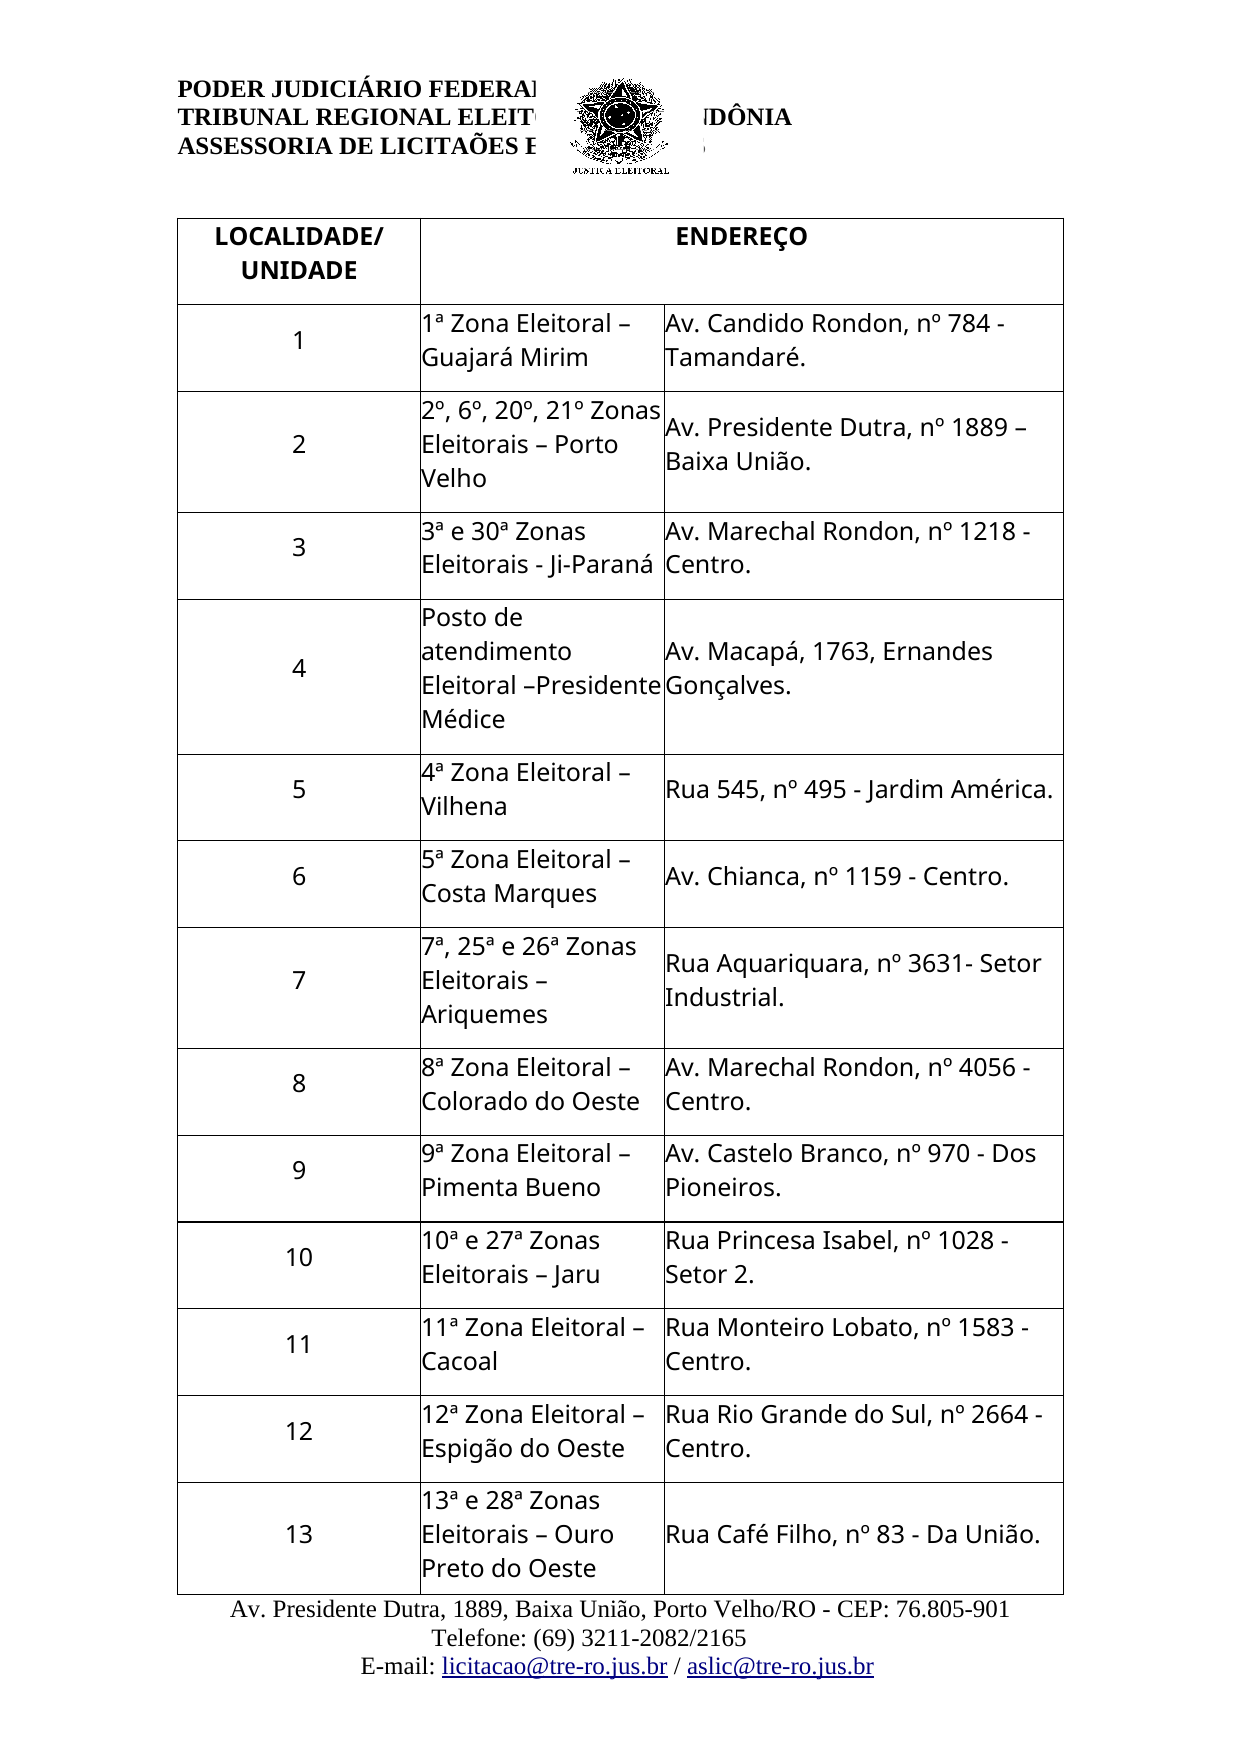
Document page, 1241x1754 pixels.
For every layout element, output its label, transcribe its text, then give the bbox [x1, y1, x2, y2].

table_cell Av. Candido Rondon, nº 784 -Tamandaré. [665, 305, 1063, 391]
table_cell 12 [178, 1396, 420, 1482]
table_header ENDEREÇO [421, 219, 1063, 304]
table_cell 10ª e 27ª Zonas Eleitorais – Jaru [421, 1223, 664, 1308]
table_cell 13ª e 28ª Zonas Eleitorais – Ouro Preto do Oeste [421, 1483, 664, 1594]
table_cell 7ª, 25ª e 26ª Zonas Eleitorais – Ariquemes [421, 928, 664, 1048]
table_cell 4 [178, 600, 420, 753]
table_header LOCALIDADE/UNIDADE [178, 219, 420, 304]
table_cell 7 [178, 928, 420, 1048]
table_cell Av. Marechal Rondon, nº 1218 - Centro. [665, 513, 1063, 599]
table_cell Rua Monteiro Lobato, nº 1583 - Centro. [665, 1309, 1063, 1395]
table_cell 8ª Zona Eleitoral – Colorado do Oeste [421, 1049, 664, 1135]
table_cell 5 [178, 755, 420, 840]
table_cell Av. Castelo Branco, nº 970 - Dos Pioneiros. [665, 1136, 1063, 1221]
table_cell Posto de atendimento Eleitoral –Presidente Médice [421, 600, 664, 753]
table_cell Av. Presidente Dutra, nº 1889 – Baixa União. [665, 392, 1063, 512]
table_cell 11 [178, 1309, 420, 1395]
table_cell 10 [178, 1223, 420, 1308]
table_cell 2º, 6º, 20º, 21º Zonas Eleitorais – Porto Velho [421, 392, 664, 512]
table_cell Av. Chianca, nº 1159 - Centro. [665, 841, 1063, 927]
table_cell 4ª Zona Eleitoral – Vilhena [421, 755, 664, 840]
table_cell 12ª Zona Eleitoral – Espigão do Oeste [421, 1396, 664, 1482]
table_cell Rua Café Filho, nº 83 - Da União. [665, 1483, 1063, 1594]
table_cell 8 [178, 1049, 420, 1135]
table_cell Av. Marechal Rondon, nº 4056 - Centro. [665, 1049, 1063, 1135]
table_cell 9ª Zona Eleitoral – Pimenta Bueno [421, 1136, 664, 1221]
table_cell 6 [178, 841, 420, 927]
table_cell 3 [178, 513, 420, 599]
table_cell 13 [178, 1483, 420, 1594]
table_cell 1ª Zona Eleitoral – Guajará Mirim [421, 305, 664, 391]
table_cell Rua Rio Grande do Sul, nº 2664 - Centro. [665, 1396, 1063, 1482]
table_cell Av. Macapá, 1763, Ernandes Gonçalves. [665, 600, 1063, 753]
table_cell 5ª Zona Eleitoral – Costa Marques [421, 841, 664, 927]
table_cell 1 [178, 305, 420, 391]
table_cell 11ª Zona Eleitoral – Cacoal [421, 1309, 664, 1395]
table_cell 2 [178, 392, 420, 512]
table_cell 9 [178, 1136, 420, 1221]
table_cell 3ª e 30ª Zonas Eleitorais - Ji-Paraná [421, 513, 664, 599]
table_cell Rua 545, nº 495 - Jardim América. [665, 755, 1063, 840]
table_cell Rua Aquariquara, nº 3631- Setor Industrial. [665, 928, 1063, 1048]
table_cell Rua Princesa Isabel, nº 1028 - Setor 2. [665, 1223, 1063, 1308]
